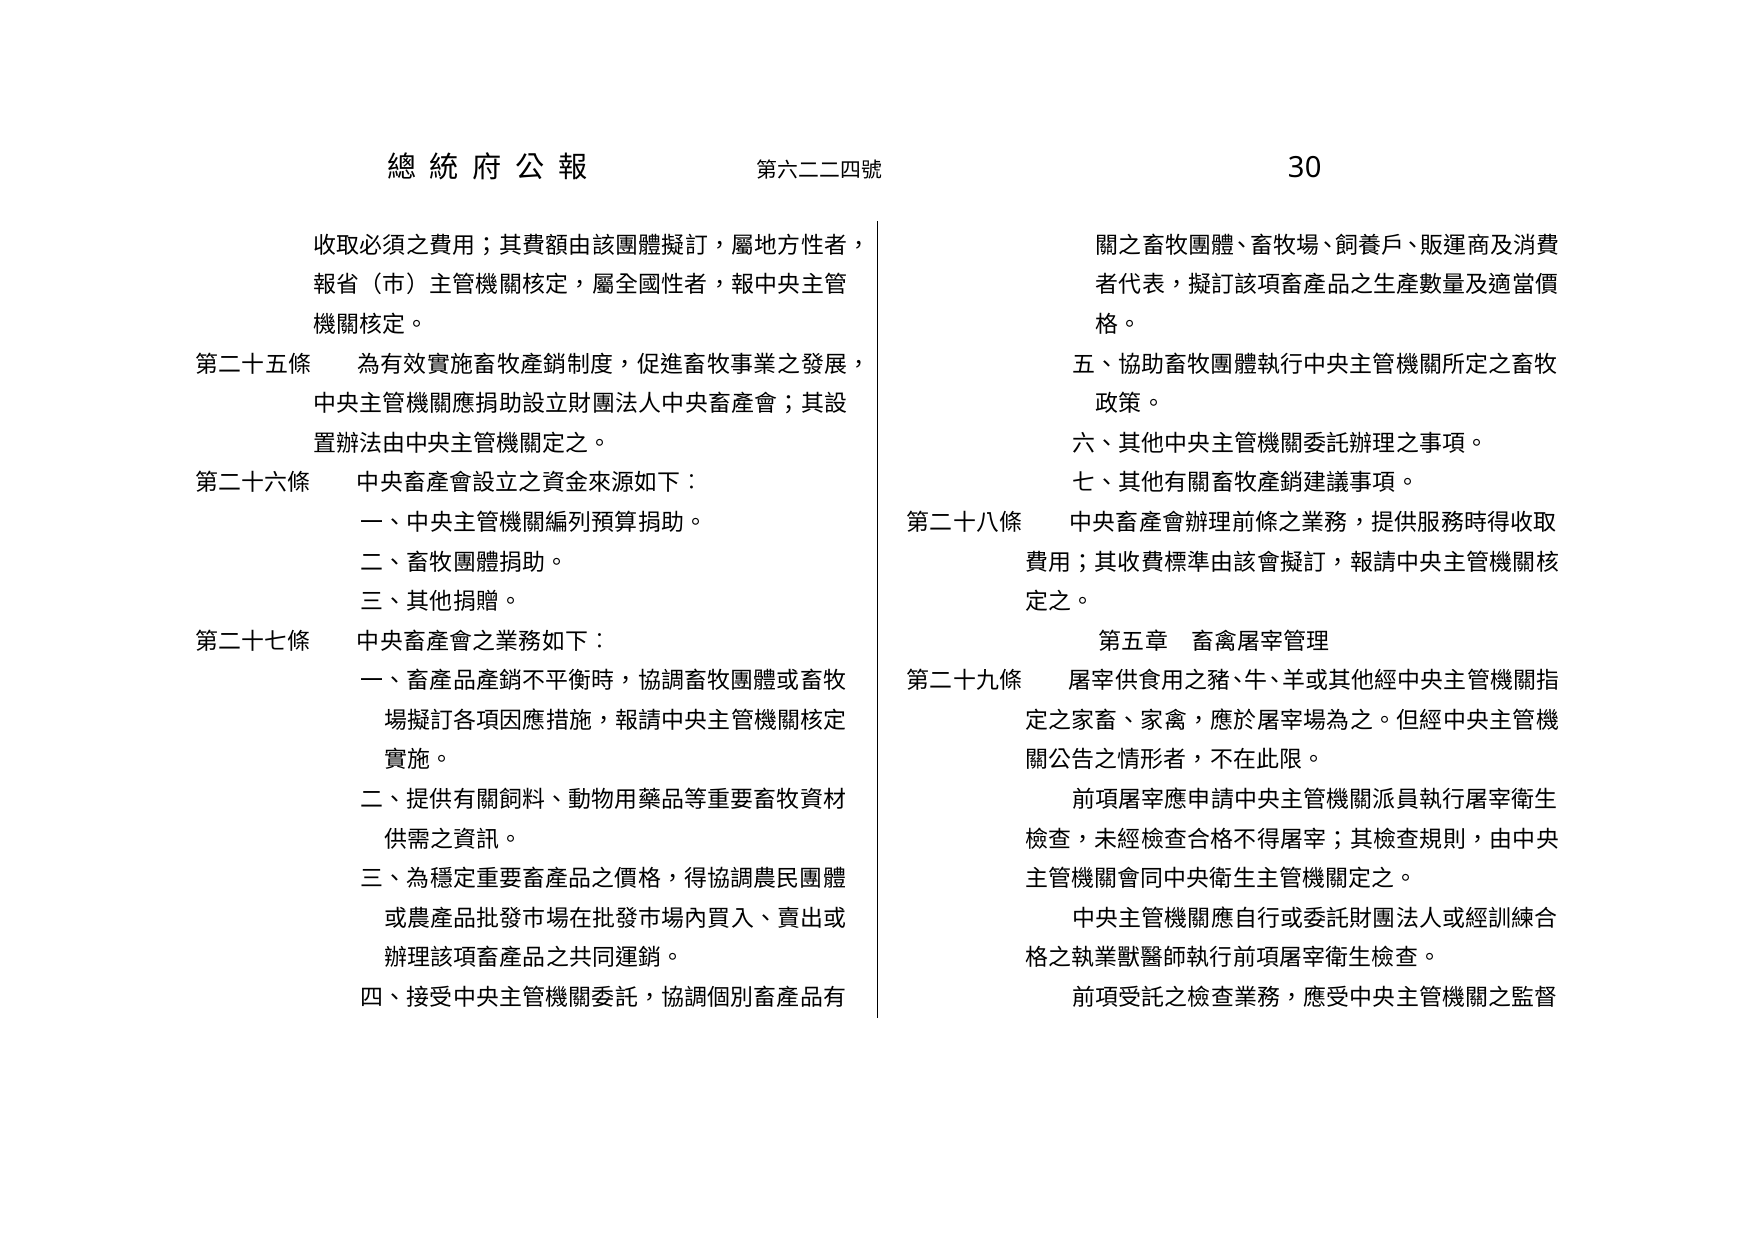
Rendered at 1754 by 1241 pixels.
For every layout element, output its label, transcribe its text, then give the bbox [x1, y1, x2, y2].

text 二、畜牧團體捐助。 [360, 538, 847, 578]
text 前項受託之檢查業務，應受中央主管機關之監督考核，其從事此項受託工作之檢查、檢驗及簽發證明文件之人員，就其辦理受託工作事項，以執行公務論，分別負其責任。 [1025, 974, 1559, 1013]
text 前項屠宰應申請中央主管機關派員執行屠宰衛生檢查，未經檢查合格不得屠宰；其檢查規則，由中央主管機關會同中央衛生主管機關定之。 [1025, 776, 1559, 894]
text 五、協助畜牧團體執行中央主管機關所定之畜牧政策。 [1072, 340, 1559, 419]
text 六、其他中央主管機關委託辦理之事項。 [1072, 419, 1559, 459]
text 三、為穩定重要畜產品之價格，得協調農民團體或農產品批發巿場在批發巿場內買入、賣出或辦理該項畜產品之共同運銷。 [360, 855, 847, 974]
text 第五章 畜禽屠宰管理 [907, 617, 1559, 657]
text 第二十九條 屠宰供食用之豬、牛、羊或其他經中央主管機關指定之家畜、家禽，應於屠宰場為之。但經中央主管機關公告之情形者，不在此限。 [907, 657, 1559, 776]
text 第二十七條 中央畜產會之業務如下︰ [195, 617, 847, 657]
text 二、提供有關飼料、動物用藥品等重要畜牧資材供需之資訊。 [360, 776, 847, 855]
text 七、其他有關畜牧產銷建議事項。 [1072, 459, 1559, 499]
text 三、其他捐贈。 [360, 578, 847, 617]
text 中央主管機關應自行或委託財團法人或經訓練合格之執業獸醫師執行前項屠宰衛生檢查。 [1025, 894, 1559, 974]
text 一、畜產品產銷不平衡時，協調畜牧團體或畜牧場擬訂各項因應措施，報請中央主管機關核定實施。 [360, 657, 847, 776]
text 第二十六條 中央畜產會設立之資金來源如下︰ [195, 459, 847, 499]
text 關之畜牧團體、畜牧場、飼養戶、販運商及消費者代表，擬訂該項畜產品之生產數量及適當價格。 [1072, 222, 1559, 340]
text 第二十五條 為有效實施畜牧產銷制度，促進畜牧事業之發展，中央主管機關應捐助設立財團法人中央畜產會；其設置辦法由中央主管機關定之。 [195, 340, 847, 459]
text 畜牧團體辦理產銷業務時，得向畜牧場或飼養戶收取必須之費用；其費額由該團體擬訂，屬地方性者，報省（巿）主管機關核定，屬全國性者，報中央主管機關核定。 [313, 222, 847, 340]
text 第二十八條 中央畜產會辦理前條之業務，提供服務時得收取費用；其收費標準由該會擬訂，報請中央主管機關核定之。 [907, 499, 1559, 617]
text 四、接受中央主管機關委託，協調個別畜產品有 [360, 974, 847, 1013]
text 一、中央主管機關編列預算捐助。 [360, 499, 847, 538]
